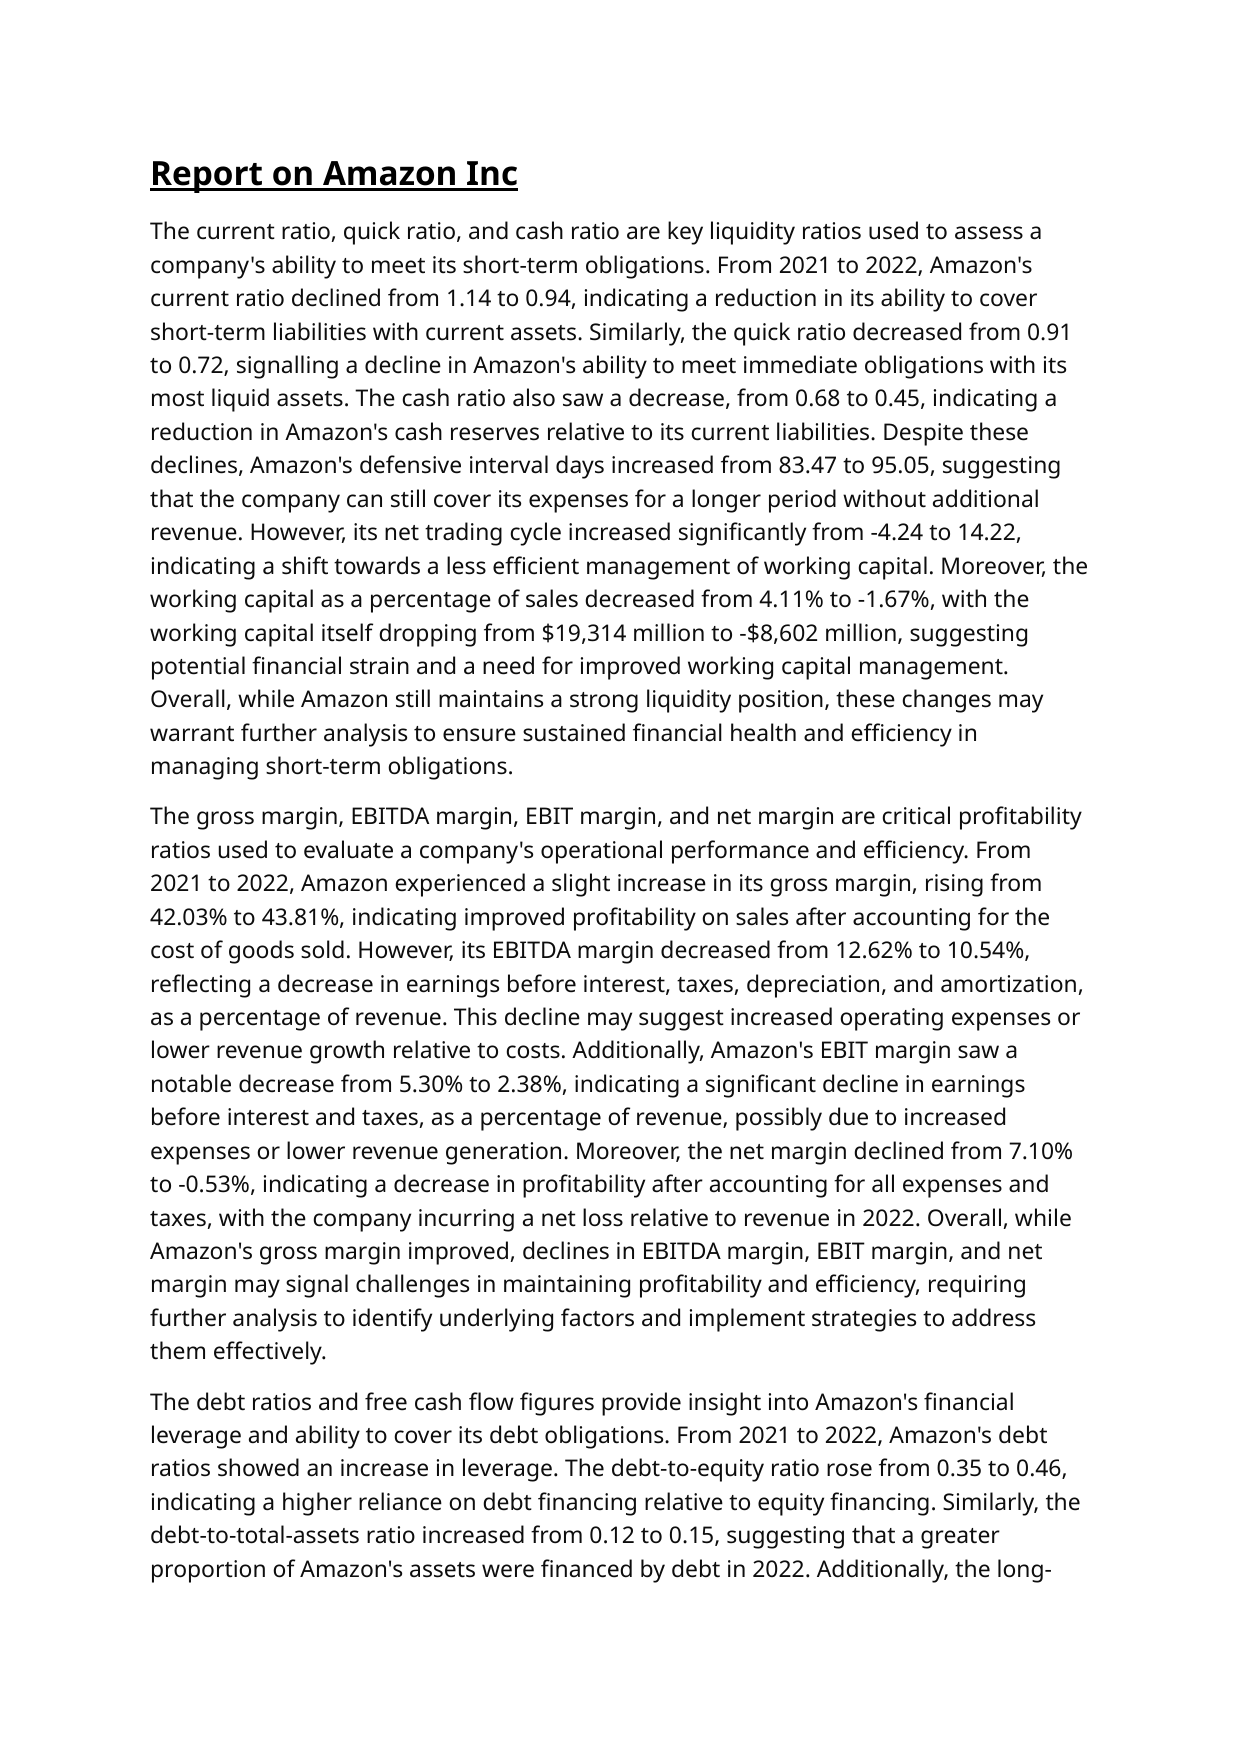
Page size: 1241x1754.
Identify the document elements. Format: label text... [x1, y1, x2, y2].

text The debt ratios and free cash flow figures provide insight into Amazon's financial leverage and ability to cover its debt obligations. From 2021 to 2022, Amazon's debt ratios showed an increase in leverage. The debt-to-equity ratio rose from 0.35 to 0.46, indicating a higher reliance on debt financing relative to equity financing. Similarly, the debt-to-total-assets ratio increased from 0.12 to 0.15, suggesting that a greater proportion of Amazon's assets were financed by debt in 2022. Additionally, the long- [150, 1385, 1090, 1584]
text Report on Amazon Inc [150, 150, 1090, 195]
text The gross margin, EBITDA margin, EBIT margin, and net margin are critical profitability ratios used to evaluate a company's operational performance and efficiency. From 2021 to 2022, Amazon experienced a slight increase in its gross margin, rising from 42.03% to 43.81%, indicating improved profitability on sales after accounting for the cost of goods sold. However, its EBITDA margin decreased from 12.62% to 10.54%, reflecting a decrease in earnings before interest, taxes, depreciation, and amortization, as a percentage of revenue. This decline may suggest increased operating expenses or lower revenue growth relative to costs. Additionally, Amazon's EBIT margin saw a notable decrease from 5.30% to 2.38%, indicating a significant decline in earnings before interest and taxes, as a percentage of revenue, possibly due to increased expenses or lower revenue generation. Moreover, the net margin declined from 7.10% to -0.53%, indicating a decrease in profitability after accounting for all expenses and taxes, with the company incurring a net loss relative to revenue in 2022. Overall, while Amazon's gross margin improved, declines in EBITDA margin, EBIT margin, and net margin may signal challenges in maintaining profitability and efficiency, requiring further analysis to identify underlying factors and implement strategies to address them effectively. [150, 800, 1090, 1367]
text The current ratio, quick ratio, and cash ratio are key liquidity ratios used to assess a company's ability to meet its short-term obligations. From 2021 to 2022, Amazon's current ratio declined from 1.14 to 0.94, indicating a reduction in its ability to cover short-term liabilities with current assets. Similarly, the quick ratio decreased from 0.91 to 0.72, signalling a decline in Amazon's ability to meet immediate obligations with its most liquid assets. The cash ratio also saw a decrease, from 0.68 to 0.45, indicating a reduction in Amazon's cash reserves relative to its current liabilities. Despite these declines, Amazon's defensive interval days increased from 83.47 to 95.05, suggesting that the company can still cover its expenses for a longer period without additional revenue. However, its net trading cycle increased significantly from -4.24 to 14.22, indicating a shift towards a less efficient management of working capital. Moreover, the working capital as a percentage of sales decreased from 4.11% to -1.67%, with the working capital itself dropping from $19,314 million to -$8,602 million, suggesting potential financial strain and a need for improved working capital management. Overall, while Amazon still maintains a strong liquidity position, these changes may warrant further analysis to ensure sustained financial health and efficiency in managing short-term obligations. [150, 215, 1090, 781]
